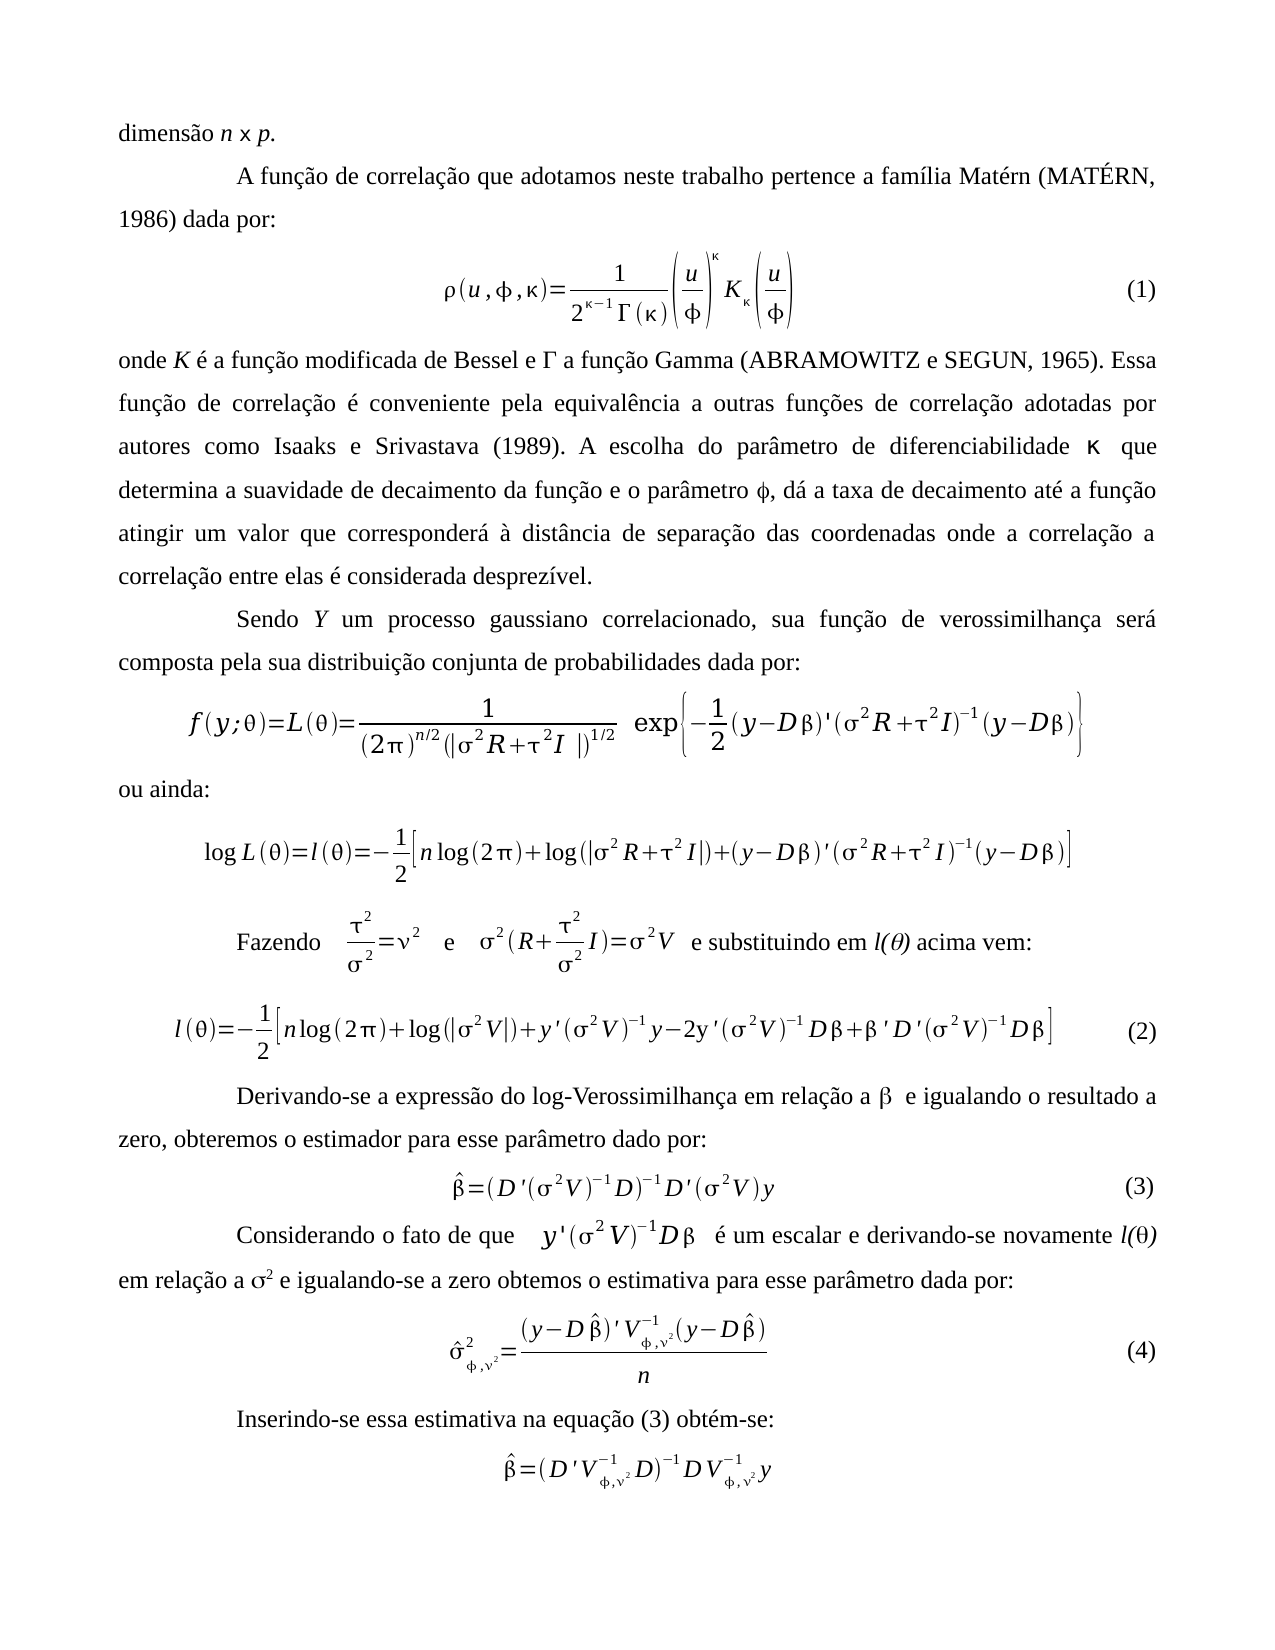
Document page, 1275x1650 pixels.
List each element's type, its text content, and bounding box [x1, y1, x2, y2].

text onde K é a função modificada de Bessel e Г a função Gamma (ABRAMOWITZ e SEGUN, 1965). Essa função de correlação é conveniente pela equivalência a outras funções de correlação adotadas por autores como Isaaks e Srivastava (1989). A escolha do parâmetro de diferenciabilidade κ que determina a suavidade de decaimento da função e o parâmetro , dá a taxa de decaimento até a função atingir um valor que corresponderá à distância de separação das coordenadas onde a correlação a correlação entre elas é considerada desprezível. [118, 345, 1157, 590]
text Considerando o fato de que é um escalar e derivando-se novamente l() em relação a 2 e igualando-se a zero obtemos o estimativa para esse parâmetro dada por: [118, 1218, 1157, 1294]
text Sendo Y um processo gaussiano correlacionado, sua função de verossimilhança será composta pela sua distribuição conjunta de probabilidades dada por: [118, 604, 1157, 676]
text Fazendo e e substituindo em l() acima vem: [118, 904, 1157, 979]
text Derivando-se a expressão do log-Verossimilhança em relação a  e igualando o resultado a zero, obteremos o estimador para esse parâmetro dado por: [118, 1081, 1157, 1153]
text dimensão n x p. [118, 118, 1157, 147]
text (2) [118, 994, 1157, 1066]
text (3) [118, 1167, 1157, 1203]
text A função de correlação que adotamos neste trabalho pertence a família Matérn (MATÉRN, 1986) dada por: [118, 161, 1157, 233]
text (4) [118, 1308, 1157, 1390]
text (1) [118, 247, 1157, 331]
text Inserindo-se essa estimativa na equação (3) obtém-se: [118, 1404, 1157, 1433]
text ou ainda: [118, 774, 1157, 803]
